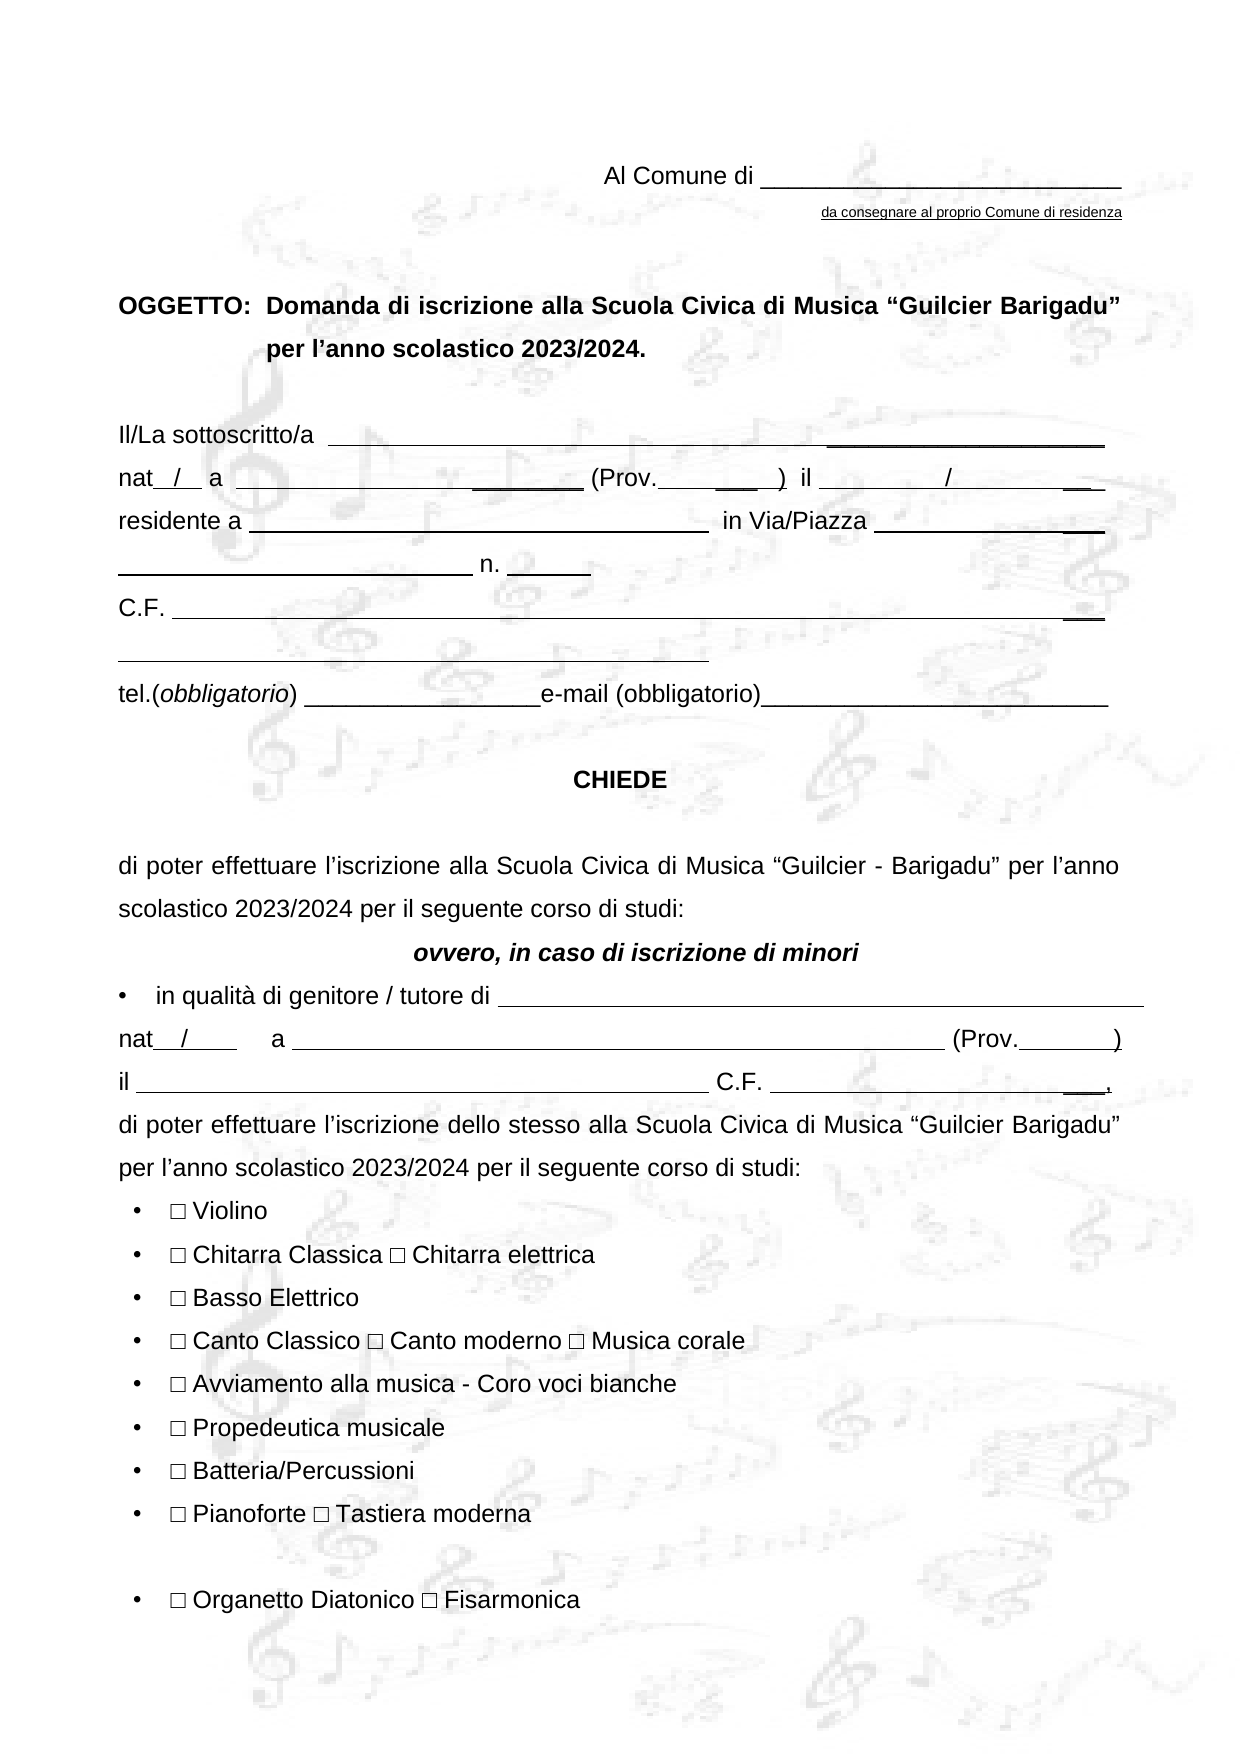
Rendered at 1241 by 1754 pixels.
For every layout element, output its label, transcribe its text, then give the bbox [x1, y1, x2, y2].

list □ Pianoforte □ Tastiera moderna [95, 1499, 201, 1528]
list di poter effettuare l’iscrizione alla Scuola Civica di Musica “Guilcier - Barigadu” per l’anno scolastico 2023/2024 per il seguente corso di studi: [81, 851, 1122, 923]
text tel.(obbligatorio) _________________e-mail (obbligatorio)_________________________ [118, 679, 201, 707]
text ovvero, in caso di iscrizione di minori [413, 937, 1122, 966]
text OGGETTO: Domanda di iscrizione alla Scuola Civica di Musica “Guilcier Barigadu” per l’anno scolastico 2023/2024. [118, 291, 201, 362]
text C.F. ___ [118, 592, 201, 661]
list □ Violino [95, 1196, 201, 1225]
list □ Canto Classico □ Canto moderno □ Musica corale [95, 1326, 201, 1355]
text residente a in Via/Piazza ___ n. [118, 506, 201, 574]
text Al Comune di __________________________ [118, 161, 201, 190]
list □ Basso Elettrico [95, 1283, 201, 1312]
list □ Propedeutica musicale [133, 1412, 201, 1441]
list □ Chitarra Classica □ Chitarra elettrica [95, 1239, 201, 1268]
text CHIEDE [118, 765, 201, 794]
list □ Avviamento alla musica - Coro voci bianche [95, 1369, 201, 1398]
text da consegnare al proprio Comune di residenza [118, 204, 201, 233]
text nat / a (Prov. ) il C.F. ___, di poter effettuare l’iscrizione dello stesso alla Scuola Civica di Musica “Guilcier Barigadu” per l’anno scolastico 2023/2024 per il seguente corso di studi: [118, 1024, 1122, 1182]
picture [201, 121, 1240, 845]
list in qualità di genitore / tutore di [81, 981, 1122, 1009]
list □ Organetto Diatonico □ Fisarmonica [95, 1585, 201, 1614]
picture [201, 1028, 1240, 1754]
text Il/La sottoscritto/a ____________________ [118, 420, 201, 449]
list □ Batteria/Percussioni [95, 1456, 201, 1484]
picture [201, 1592, 208, 1606]
text nat / a ________ (Prov. ___ ) il / ___ [118, 463, 201, 492]
